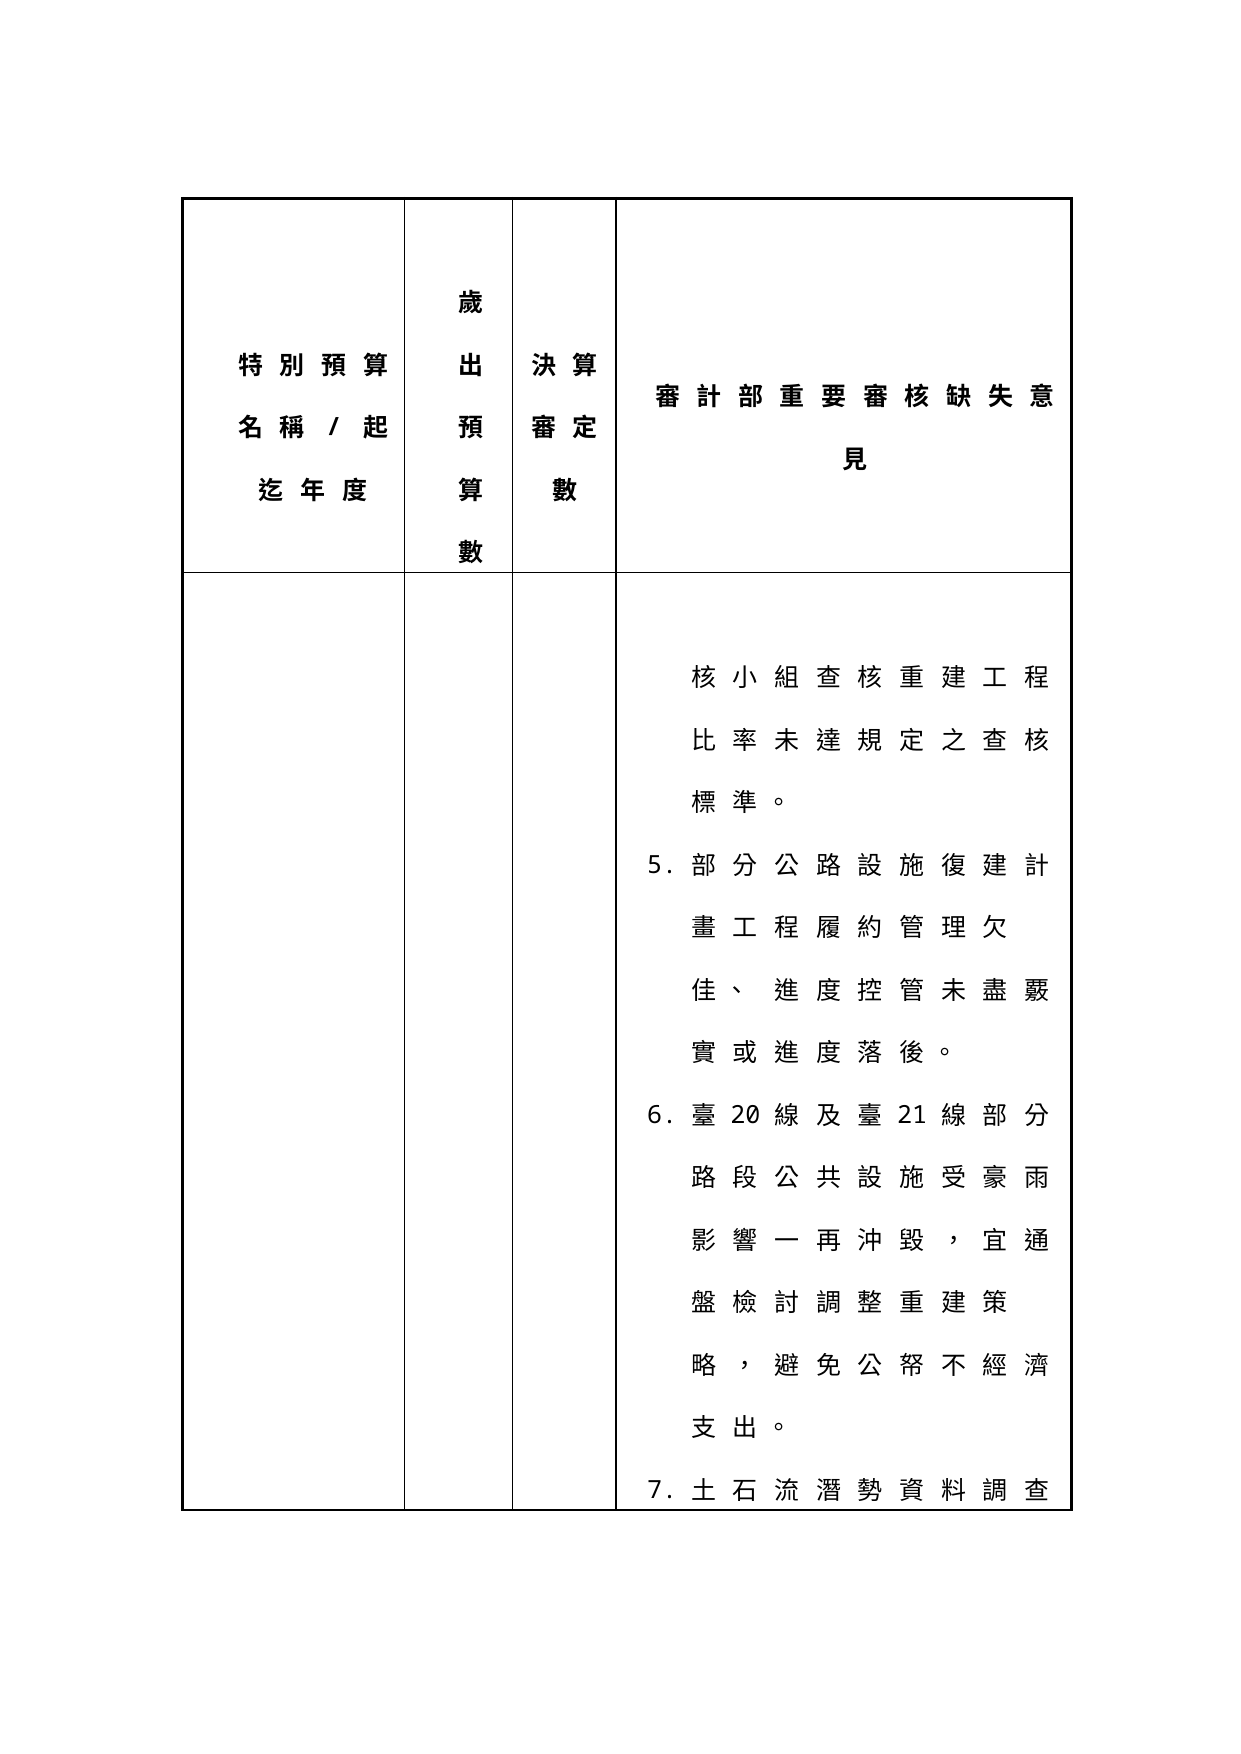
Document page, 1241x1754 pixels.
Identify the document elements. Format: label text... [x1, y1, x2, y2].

table_header 決算審定數 [513, 200, 615, 572]
table_header 歲出預算數 [405, 200, 512, 572]
table_header 審計部重要審核缺失意見 [617, 200, 1070, 572]
table_cell [405, 573, 512, 1509]
table_cell 核小組查核重建工程比率未達規定之查核標準。 5.部分公路設施復建計畫工程履約管理欠佳、進度控管未盡覈實或進度落後。 6.臺20線及臺21線部分路段公共設施受豪雨影響一再沖毀，宜通盤檢討調整重建策略，避免公帑不經濟支出。 7.土石流潛勢資料調查 [617, 573, 1070, 1509]
table_cell [513, 573, 615, 1509]
table_cell [184, 573, 404, 1509]
table_header 特別預算名稱/起迄年度 [184, 200, 404, 572]
